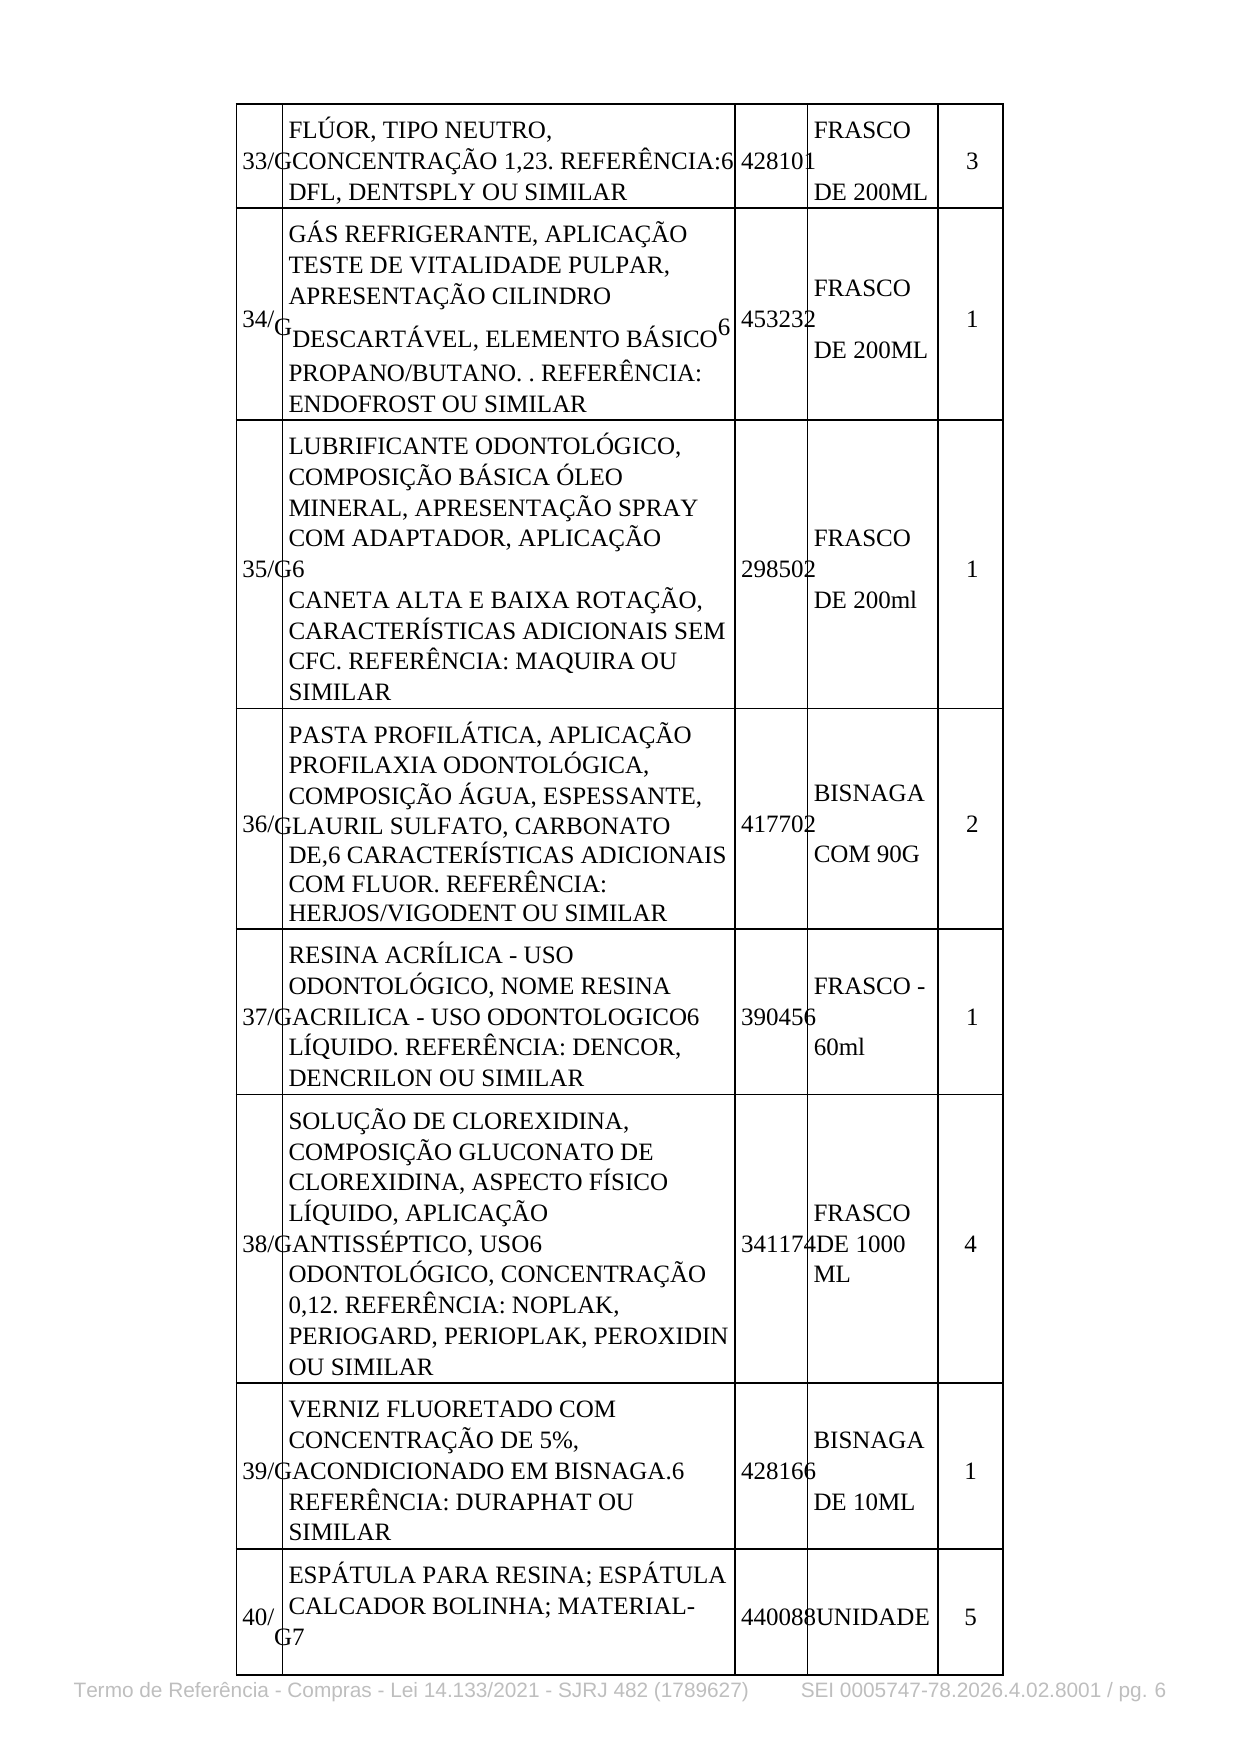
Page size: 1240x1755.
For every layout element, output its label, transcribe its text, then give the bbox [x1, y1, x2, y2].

table_cell 35/ [237, 421, 282, 708]
table_cell FRASCO - 6 60ml [808, 930, 937, 1094]
table_cell BISNAGA 2 COM 90G [808, 709, 937, 928]
table_cell 5 [939, 1550, 1002, 1674]
table_cell 41770 [736, 709, 807, 928]
table_cell 1 [939, 209, 1002, 419]
table_cell FRASCO 4DE 1000 ML [808, 1095, 937, 1382]
table_cell LUBRIFICANTE ODONTOLÓGICO, COMPOSIÇÃO BÁSICA ÓLEO MINERAL, APRESENTAÇÃO SPRAY COM ADAPTADOR, APLICAÇÃO G6 CANETA ALTA E BAIXA ROTAÇÃO, CARACTERÍSTICAS ADICIONAIS SEM CFC. REFERÊNCIA: MAQUIRA OU SIMILAR [283, 421, 734, 708]
table_cell GÁS REFRIGERANTE, APLICAÇÃO TESTE DE VITALIDADE PULPAR, APRESENTAÇÃO CILINDRO GDESCARTÁVEL, ELEMENTO BÁSICO6 PROPANO/BUTANO. . REFERÊNCIA: ENDOFROST OU SIMILAR [283, 209, 734, 419]
table_cell FRASCO 1 DE 200ML [808, 105, 937, 207]
table_cell VERNIZ FLUORETADO COM CONCENTRAÇÃO DE 5%, GACONDICIONADO EM BISNAGA.6 REFERÊNCIA: DURAPHAT OU SIMILAR [283, 1384, 734, 1548]
table_cell 45323 [736, 209, 807, 419]
table_cell 42810 [736, 105, 807, 207]
table_cell 1 [939, 421, 1002, 708]
table_cell 39/ [237, 1384, 282, 1548]
table_cell PASTA PROFILÁTICA, APLICAÇÃO PROFILAXIA ODONTOLÓGICA, COMPOSIÇÃO ÁGUA, ESPESSANTE, GLAURIL SULFATO, CARBONATO DE,6 CARACTERÍSTICAS ADICIONAIS COM FLUOR. REFERÊNCIA: HERJOS/VIGODENT OU SIMILAR [283, 709, 734, 928]
table_cell 39045 [736, 930, 807, 1094]
table_cell 38/ [237, 1095, 282, 1382]
table_cell 2 [939, 709, 1002, 928]
table_cell ESPÁTULA PARA RESINA; ESPÁTULA CALCADOR BOLINHA; MATERIAL- G7 TITANIO; PARA ESCULTURA DE RESINAS [283, 1550, 734, 1674]
table_cell 33/ [237, 105, 282, 207]
table_cell 37/ [237, 930, 282, 1094]
table_cell FRASCO 2 DE 200ml [808, 421, 937, 708]
table_cell 36/ [237, 709, 282, 928]
table_cell RESINA ACRÍLICA - USO ODONTOLÓGICO, NOME RESINA GACRILICA - USO ODONTOLOGICO6 LÍQUIDO. REFERÊNCIA: DENCOR, DENCRILON OU SIMILAR [283, 930, 734, 1094]
table_cell 1 [939, 930, 1002, 1094]
table_cell 42816 [736, 1384, 807, 1548]
table_cell 1 [939, 1384, 1002, 1548]
table_cell 34117 [736, 1095, 807, 1382]
table_cell 8UNIDADE [808, 1550, 937, 1674]
table_cell 34/ [237, 209, 282, 419]
table_cell FRASCO 2 DE 200ML [808, 209, 937, 419]
table_cell BISNAGA 6 DE 10ML [808, 1384, 937, 1548]
table_cell 3 [939, 105, 1002, 207]
table_cell 4 [939, 1095, 1002, 1382]
table_cell 29850 [736, 421, 807, 708]
table_cell 44008 [736, 1550, 807, 1674]
table_cell 40/ [237, 1550, 282, 1674]
table_cell FLÚOR, TIPO NEUTRO, GCONCENTRAÇÃO 1,23. REFERÊNCIA:6 DFL, DENTSPLY OU SIMILAR [283, 105, 734, 207]
table_cell SOLUÇÃO DE CLOREXIDINA, COMPOSIÇÃO GLUCONATO DE CLOREXIDINA, ASPECTO FÍSICO LÍQUIDO, APLICAÇÃO GANTISSÉPTICO, USO6 ODONTOLÓGICO, CONCENTRAÇÃO 0,12. REFERÊNCIA: NOPLAK, PERIOGARD, PERIOPLAK, PEROXIDIN OU SIMILAR [283, 1095, 734, 1382]
